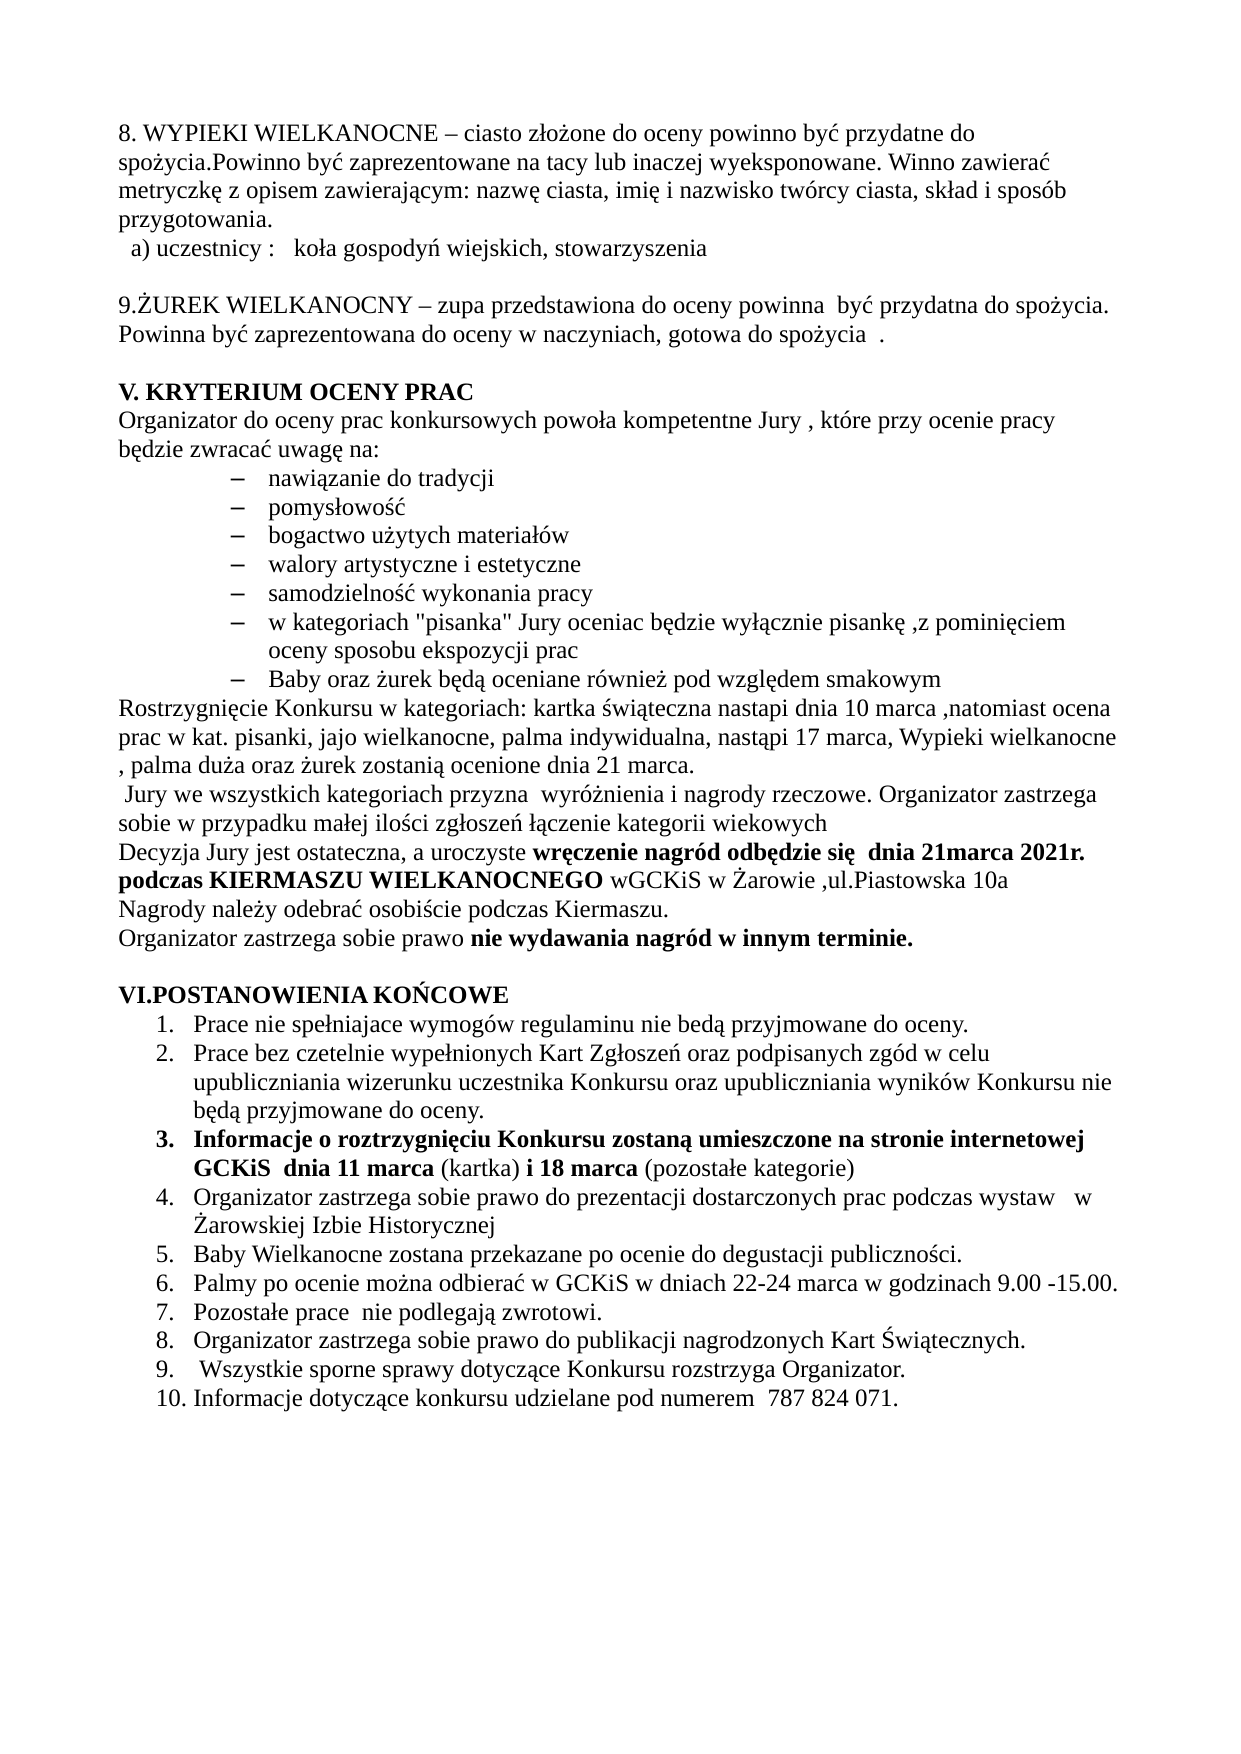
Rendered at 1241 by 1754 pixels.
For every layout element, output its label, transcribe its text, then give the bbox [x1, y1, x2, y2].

list samodzielność wykonania pracy [231, 578, 1122, 607]
list Baby Wielkanocne zostana przekazane po ocenie do degustacji publiczności. [156, 1239, 1122, 1268]
text VI.POSTANOWIENIA KOŃCOWE [118, 981, 1122, 1009]
list Wszystkie sporne sprawy dotyczące Konkursu rozstrzyga Organizator. [156, 1354, 1122, 1383]
list Informacje dotyczące konkursu udzielane pod numerem 787 824 071. [156, 1383, 1122, 1412]
text Jury we wszystkich kategoriach przyzna wyróżnienia i nagrody rzeczowe. Organizator zastrzega sobie w przypadku małej ilości zgłoszeń łączenie kategorii wiekowych [118, 779, 1122, 837]
text Nagrody należy odebrać osobiście podczas Kiermaszu. [118, 894, 1122, 923]
text 8. WYPIEKI WIELKANOCNE – ciasto złożone do oceny powinno być przydatne do spożycia.Powinno być zaprezentowane na tacy lub inaczej wyeksponowane. Winno zawierać metryczkę z opisem zawierającym: nazwę ciasta, imię i nazwisko twórcy ciasta, skład i sposób przygotowania. [118, 118, 1122, 233]
text Organizator zastrzega sobie prawo nie wydawania nagród w innym terminie. [118, 923, 1122, 952]
text Decyzja Jury jest ostateczna, a uroczyste wręczenie nagród odbędzie się dnia 21marca 2021r. podczas KIERMASZU WIELKANOCNEGO wGCKiS w Żarowie ,ul.Piastowska 10a [118, 837, 1122, 894]
list pomysłowość [231, 492, 1122, 521]
text Rostrzygnięcie Konkursu w kategoriach: kartka świąteczna nastapi dnia 10 marca ,natomiast ocena prac w kat. pisanki, jajo wielkanocne, palma indywidualna, nastąpi 17 marca, Wypieki wielkanocne , palma duża oraz żurek zostanią ocenione dnia 21 marca. [118, 693, 1122, 779]
list walory artystyczne i estetyczne [231, 549, 1122, 578]
list w kategoriach "pisanka" Jury oceniac będzie wyłącznie pisankę ,z pominięciem oceny sposobu ekspozycji prac [231, 607, 1122, 664]
list nawiązanie do tradycji [231, 463, 1122, 492]
list bogactwo użytych materiałów [231, 521, 1122, 549]
list Organizator zastrzega sobie prawo do prezentacji dostarczonych prac podczas wystaw w Żarowskiej Izbie Historycznej [156, 1182, 1122, 1239]
list Pozostałe prace nie podlegają zwrotowi. [156, 1297, 1122, 1326]
text Organizator do oceny prac konkursowych powoła kompetentne Jury , które przy ocenie pracy będzie zwracać uwagę na: [118, 406, 1122, 463]
list Organizator zastrzega sobie prawo do publikacji nagrodzonych Kart Świątecznych. [156, 1326, 1122, 1354]
list Informacje o roztrzygnięciu Konkursu zostaną umieszczone na stronie internetowej GCKiS dnia 11 marca (kartka) i 18 marca (pozostałe kategorie) [156, 1124, 1122, 1182]
text V. KRYTERIUM OCENY PRAC [118, 377, 1122, 406]
text a) uczestnicy : koła gospodyń wiejskich, stowarzyszenia [118, 233, 1122, 262]
list Baby oraz żurek będą oceniane również pod względem smakowym [231, 664, 1122, 693]
list Prace bez czetelnie wypełnionych Kart Zgłoszeń oraz podpisanych zgód w celu upubliczniania wizerunku uczestnika Konkursu oraz upubliczniania wyników Konkursu nie będą przyjmowane do oceny. [156, 1038, 1122, 1124]
list Prace nie spełniajace wymogów regulaminu nie bedą przyjmowane do oceny. [156, 1009, 1122, 1038]
text 9.ŻUREK WIELKANOCNY – zupa przedstawiona do oceny powinna być przydatna do spożycia. Powinna być zaprezentowana do oceny w naczyniach, gotowa do spożycia . [118, 291, 1122, 348]
list Palmy po ocenie można odbierać w GCKiS w dniach 22-24 marca w godzinach 9.00 -15.00. [156, 1268, 1122, 1297]
